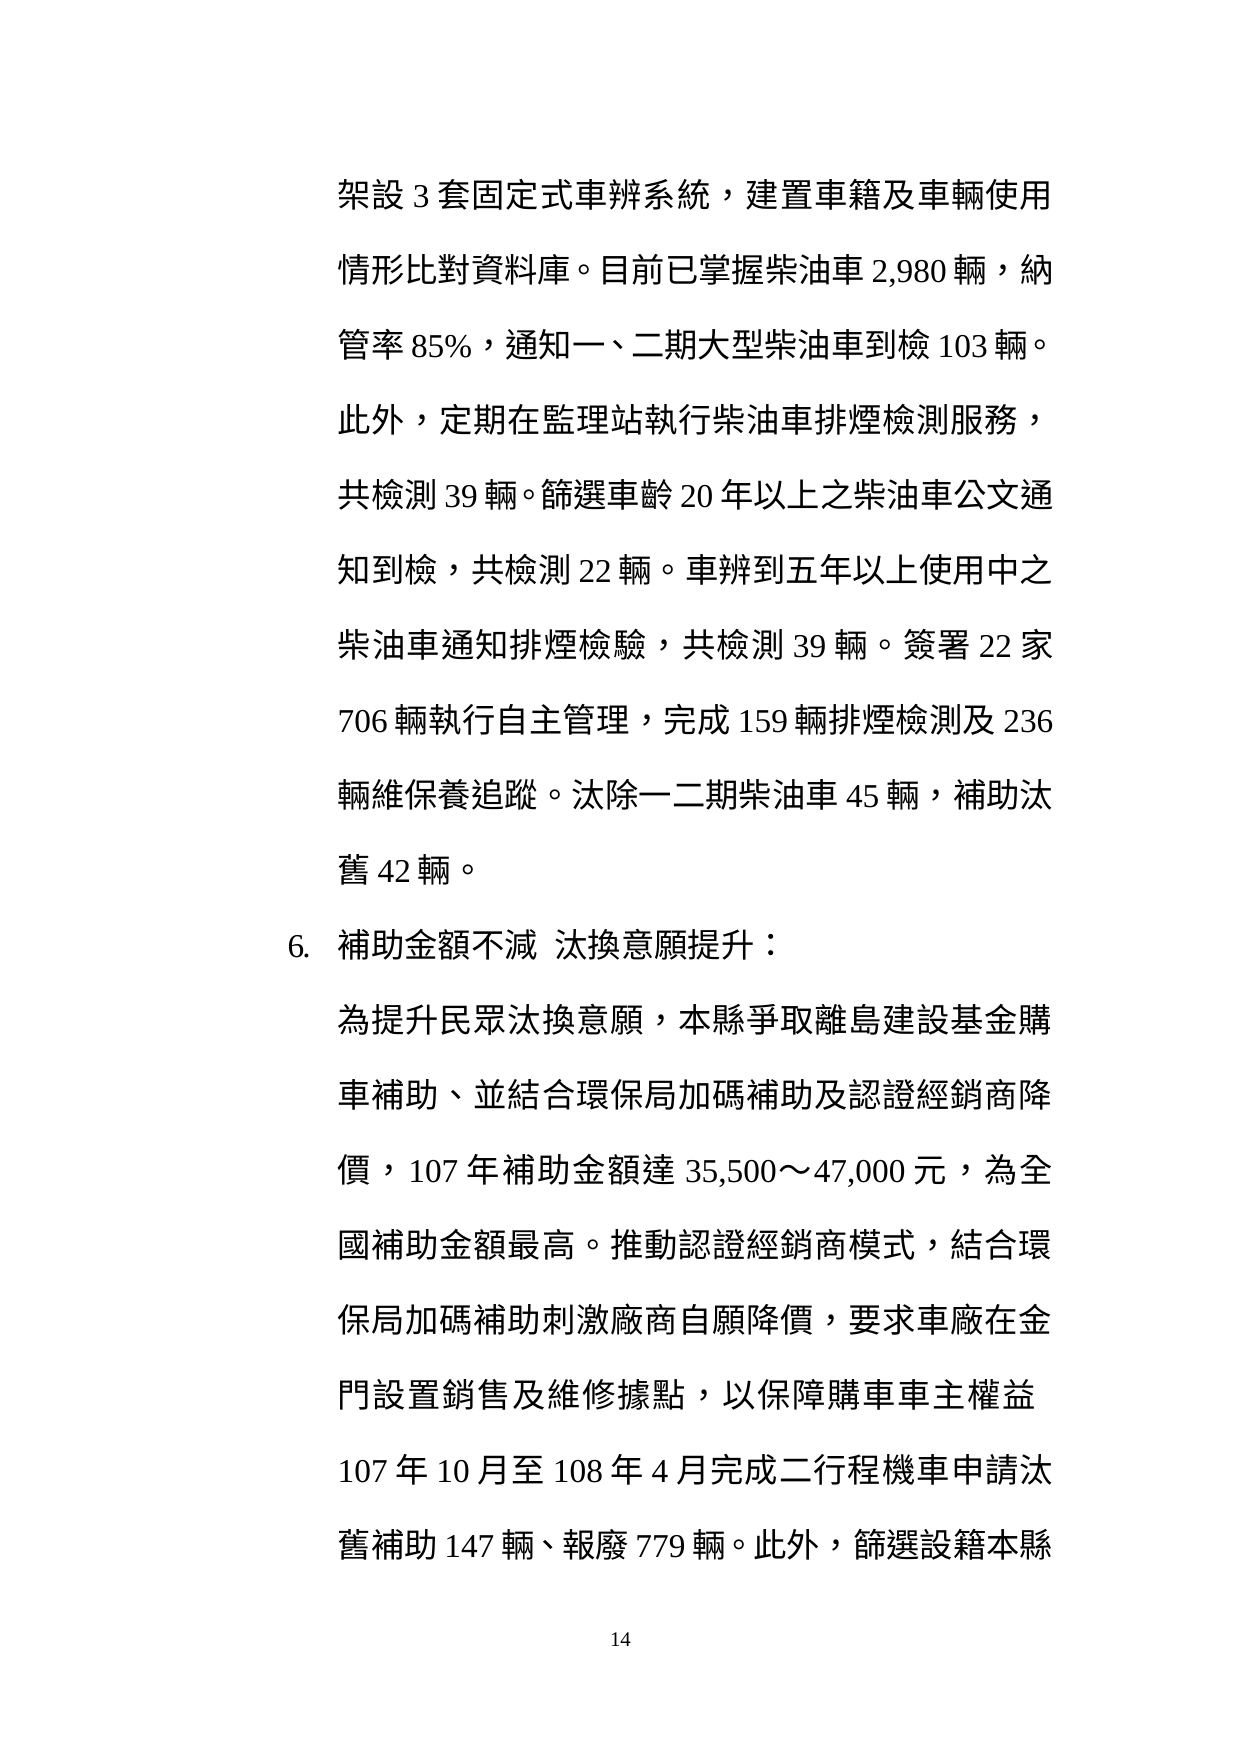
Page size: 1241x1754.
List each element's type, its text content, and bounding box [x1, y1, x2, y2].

text 架設3套固定式車辨系統，建置車籍及車輛使用情形比對資料庫。目前已掌握柴油車2,980輛，納管率85%，通知一、二期大型柴油車到檢103輛。此外，定期在監理站執行柴油車排煙檢測服務，共檢測39輛。篩選車齡20年以上之柴油車公文通知到檢，共檢測22輛。車辨到五年以上使用中之柴油車通知排煙檢驗，共檢測39輛。簽署22家706輛執行自主管理，完成159輛排煙檢測及236輛維保養追蹤。汰除一二期柴油車45輛，補助汰舊42輛。 [337, 155, 1053, 905]
text 為提升民眾汰換意願，本縣爭取離島建設基金購車補助、並結合環保局加碼補助及認證經銷商降價，107年補助金額達35,500～47,000元，為全國補助金額最高。推動認證經銷商模式，結合環保局加碼補助刺激廠商自願降價，要求車廠在金門設置銷售及維修據點，以保障購車車主權益。107年10月至108年4月完成二行程機車申請汰舊補助147輛、報廢779輛。此外，篩選設籍本縣二行程機車2,741輛，篩選出三年未定檢746輛，扣除已訪查過車主資料，完成264位車主訪查；完成二行程機車稽查，車辨29輛、路攔26輛及巡查67輛；完成270輛電動二輪車補助審查，使得輕型電動機車掛牌數已達1,555輛次、重型電動機車96輛，電動機車掛牌率2.54%，全國排名第3名。 [337, 980, 1053, 1580]
list 補助金額不減 汰換意願提升： [287, 905, 1053, 980]
